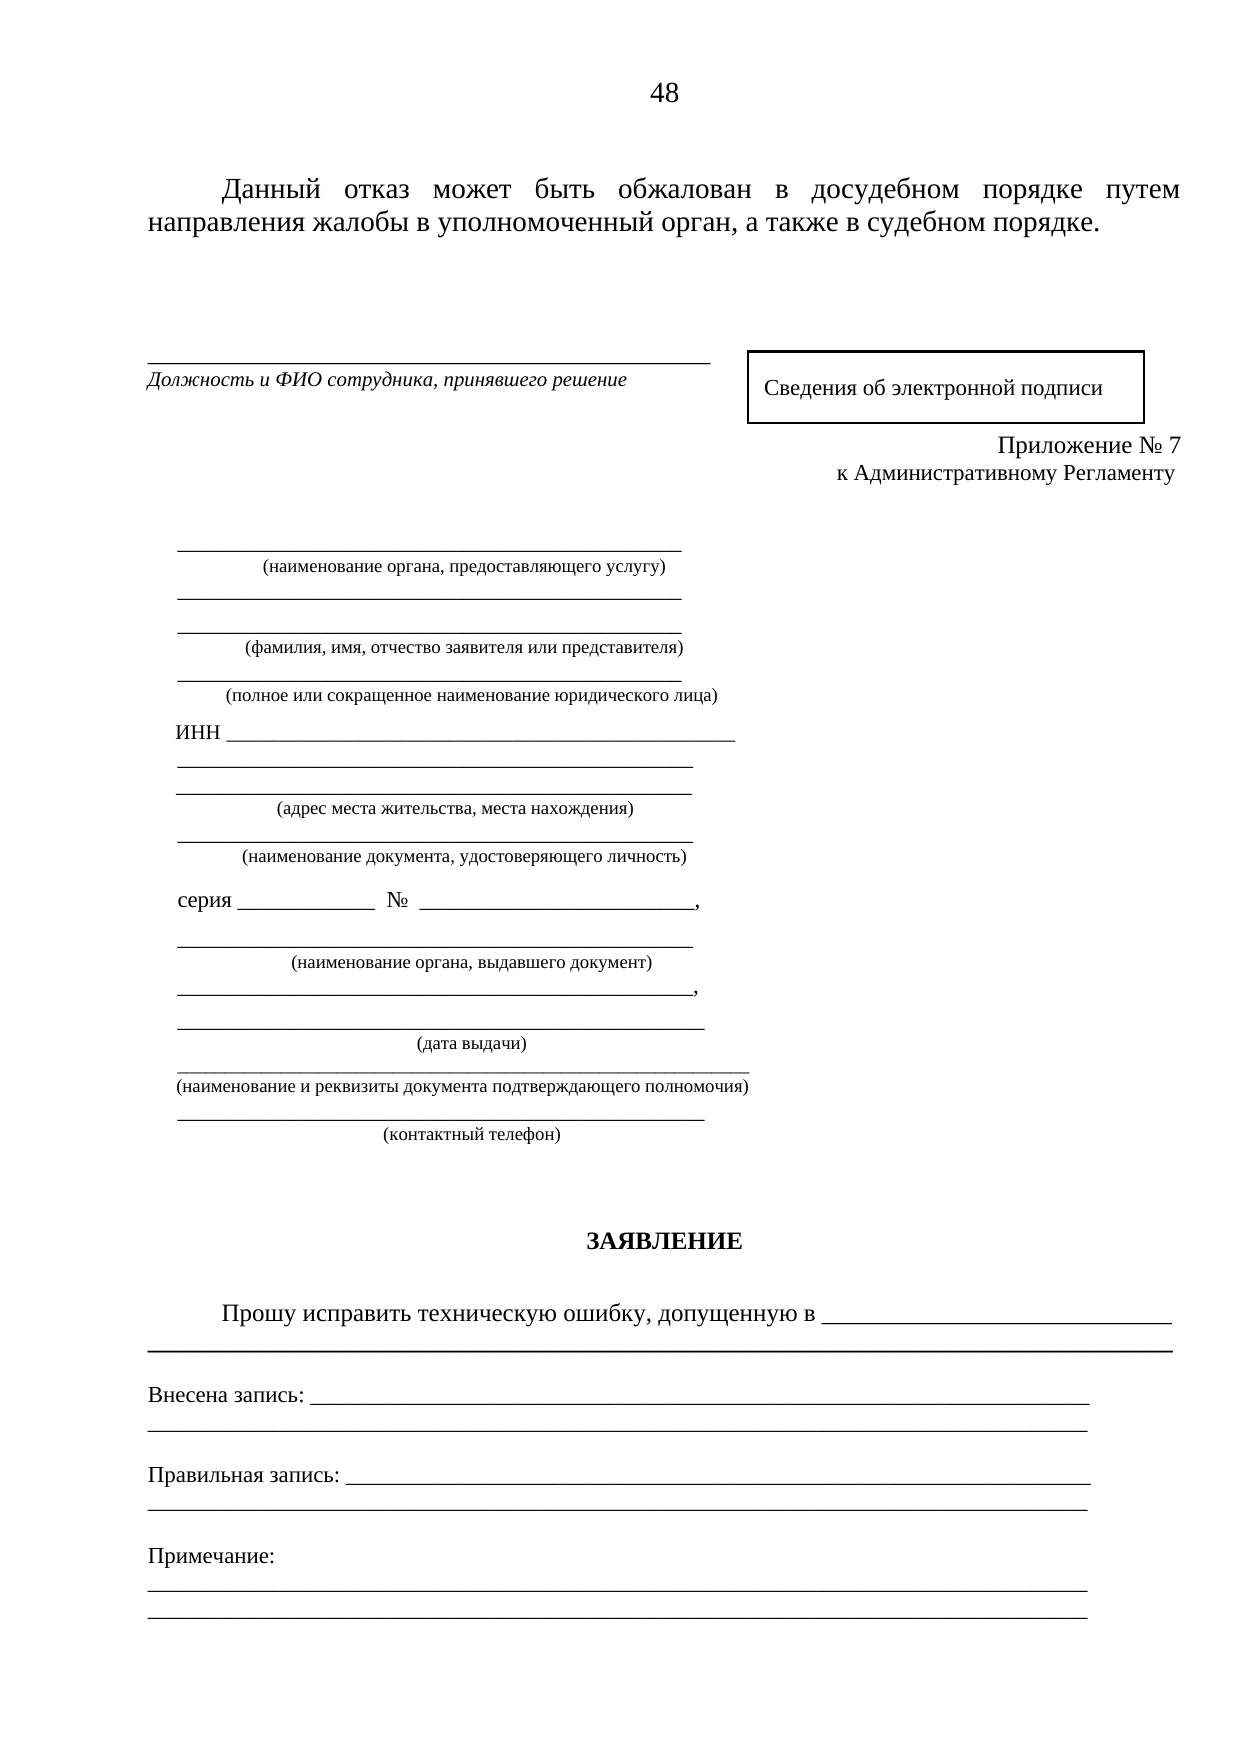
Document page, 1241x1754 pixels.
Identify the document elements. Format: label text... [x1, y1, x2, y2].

text Должность и ФИО сотрудника, принявшего решение [148, 367, 747, 391]
text __________________________________________________________________________________ [148, 1408, 1181, 1434]
table_header ____________________________________________ (наименование органа, предоставляющего услугу) ____________________________________________ ____________________________________________ (фамилия, имя, отчество заявителя или представителя) ____________________________________________ (полное или сокращенное наименование юридического лица) ИНН ________________________________________________ _____________________________________________ _____________________________________________ (адрес места жительства, места нахождения) _____________________________________________ (наименование документа, удостоверяющего личность) серия ____________ № ________________________, _____________________________________________ (наименование органа, выдавшего документ) _____________________________________________, ______________________________________________ (дата выдачи) _____________________________________________________________ (наименование и реквизиты документа подтверждающего полномочия) ______________________________________________ (контактный телефон) [148, 528, 752, 1145]
text Приложение № 7 [679, 430, 1181, 459]
subtitle ЗАЯВЛЕНИЕ [148, 1226, 1181, 1255]
subtitle Прошу исправить техническую ошибку, допущенную в ____________________________ [148, 1298, 1181, 1326]
subtitle __________________________________________________________________________________ [148, 1326, 1181, 1355]
text [749, 353, 1143, 422]
text к Административному Регламенту [679, 459, 1181, 485]
text _____________________________________________ [148, 338, 1181, 367]
text Примечание: [148, 1542, 1181, 1568]
text __________________________________________________________________________________ [148, 1595, 1181, 1621]
text __________________________________________________________________________________ [148, 1568, 1181, 1595]
text Данный отказ может быть обжалован в досудебном порядке путем направления жалобы в уполномоченный орган, а также в судебном порядке. [148, 171, 1181, 238]
text __________________________________________________________________________________ [148, 1487, 1181, 1513]
text Внесена запись: ____________________________________________________________________ [148, 1382, 1181, 1408]
text Сведения об электронной подписи [764, 374, 1128, 400]
text Правильная запись: _________________________________________________________________ [148, 1461, 1181, 1487]
